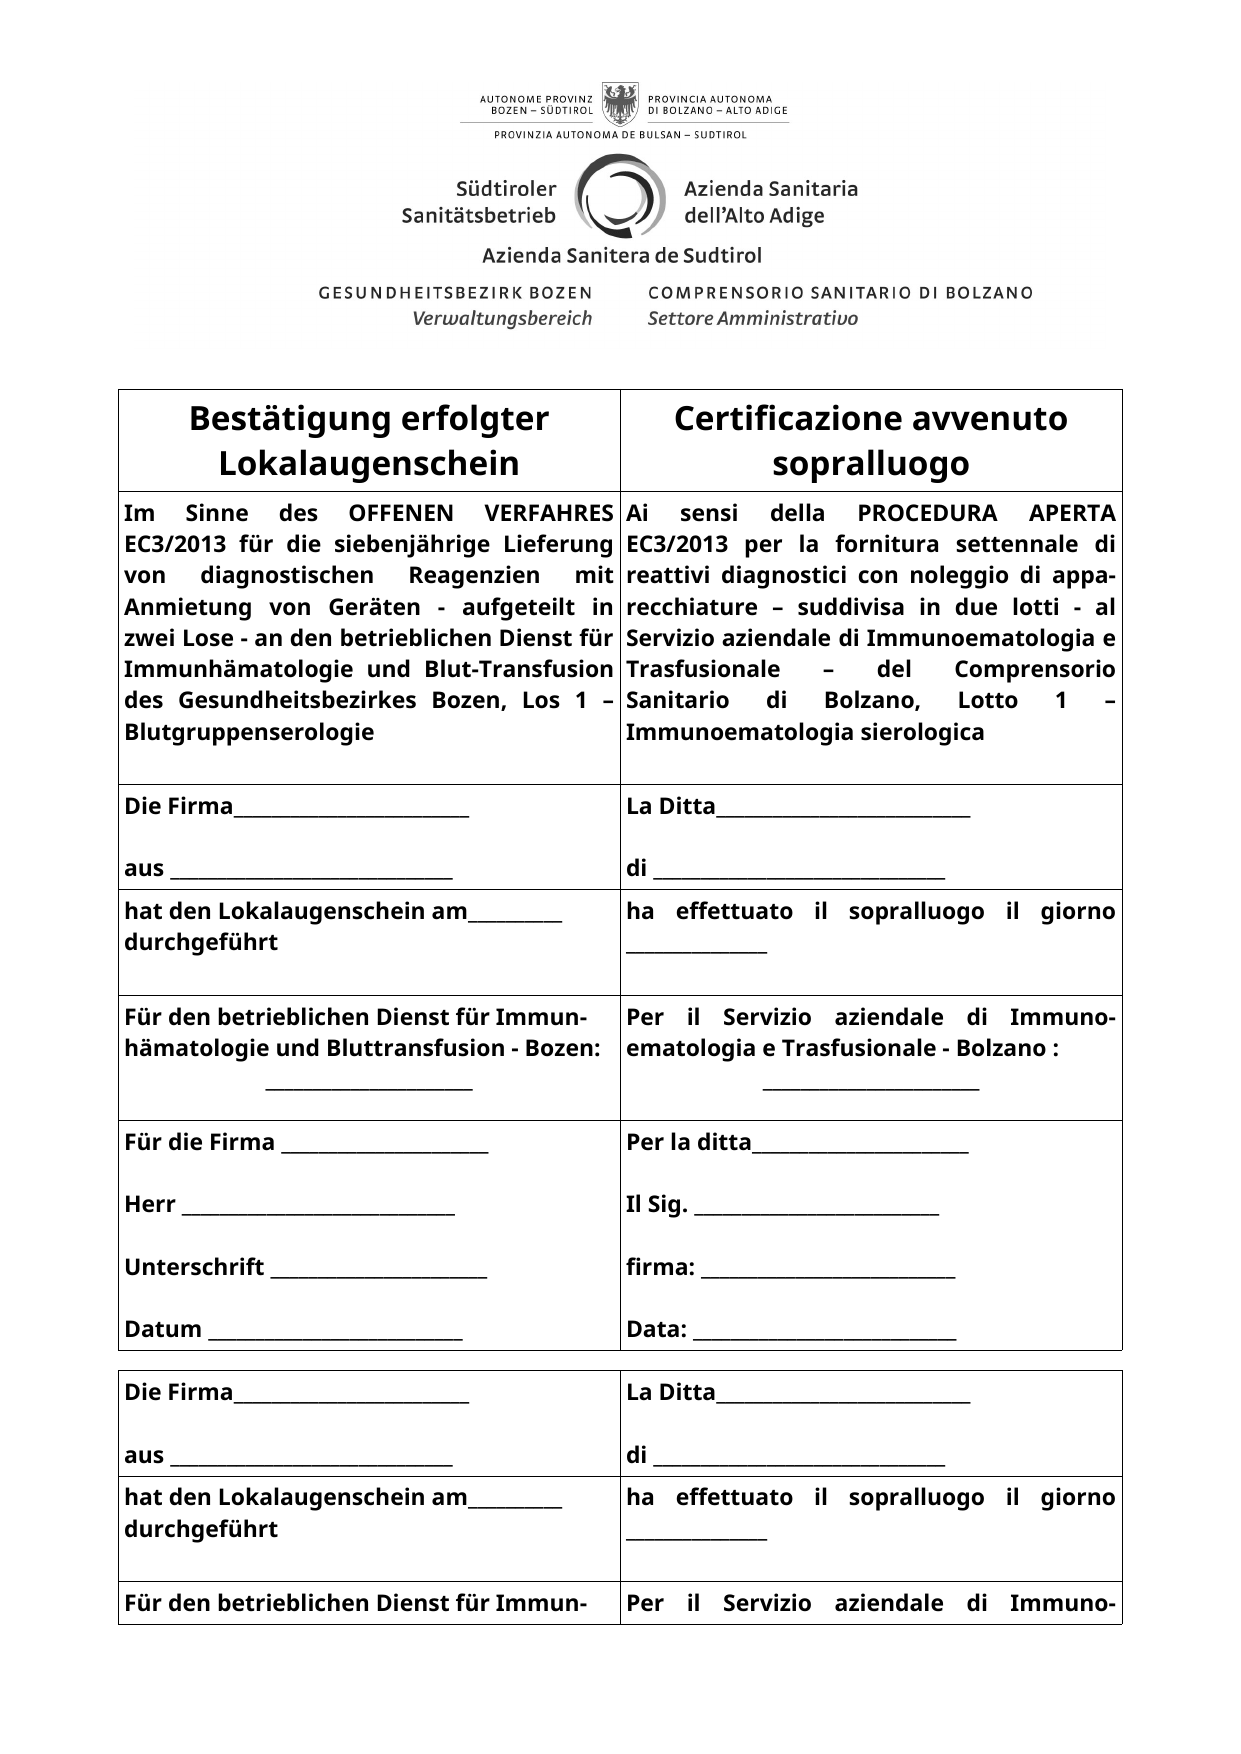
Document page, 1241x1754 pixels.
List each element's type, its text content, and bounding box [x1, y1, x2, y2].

table_cell ha effettuato il sopralluogo il giorno _______________ [621, 1477, 1122, 1581]
table_header Certificazione avvenuto sopralluogo [621, 390, 1122, 491]
table_header La Ditta___________________________ di _______________________________ [621, 1371, 1122, 1476]
table_cell Die Firma_________________________ aus ______________________________ [119, 785, 620, 889]
picture [134, 82, 1106, 349]
table_cell La Ditta___________________________ di _______________________________ [621, 785, 1122, 889]
table_cell Per il Servizio aziendale di Immuno- [621, 1582, 1122, 1624]
table_header Die Firma_________________________ aus ______________________________ [119, 1371, 620, 1476]
table_header Per la ditta_______________________ Il Sig. __________________________ firma: ___________________________ Data: ____________________________ [621, 1121, 1122, 1350]
table_header Für die Firma ______________________ Herr _____________________________ Unterschrift _______________________ Datum ___________________________ [119, 1121, 620, 1350]
table_header Im Sinne des OFFENEN VERFAHRES EC3/2013 für die siebenjährige Lieferung von diagnostischen Reagenzien mit Anmietung von Geräten - aufgeteilt in zwei Lose - an den betrieblichen Dienst für Immunhämatologie und Blut-Transfusion des Gesundheitsbezirkes Bozen, Los 1 – Blutgruppenserologie [119, 492, 620, 784]
table_cell hat den Lokalaugenschein am__________ durchgeführt [119, 1477, 620, 1581]
table_header Bestätigung erfolgter Lokalaugenschein [119, 390, 620, 491]
table_cell Per il Servizio aziendale di Immuno-ematologia e Trasfusionale - Bolzano : _______________________ [621, 996, 1122, 1120]
table_header Ai sensi della PROCEDURA APERTA EC3/2013 per la fornitura settennale di reattivi diagnostici con noleggio di appa-recchiature – suddivisa in due lotti - al Servizio aziendale di Immunoematologia e Trasfusionale – del Comprensorio Sanitario di Bolzano, Lotto 1 – Immunoematologia sierologica [621, 492, 1122, 784]
table_cell Für den betrieblichen Dienst für Immun- [119, 1582, 620, 1624]
table_cell Für den betrieblichen Dienst für Immun-hämatologie und Bluttransfusion - Bozen: ______________________ [119, 996, 620, 1120]
table_cell hat den Lokalaugenschein am__________ durchgeführt [119, 890, 620, 994]
table_cell ha effettuato il sopralluogo il giorno _______________ [621, 890, 1122, 994]
